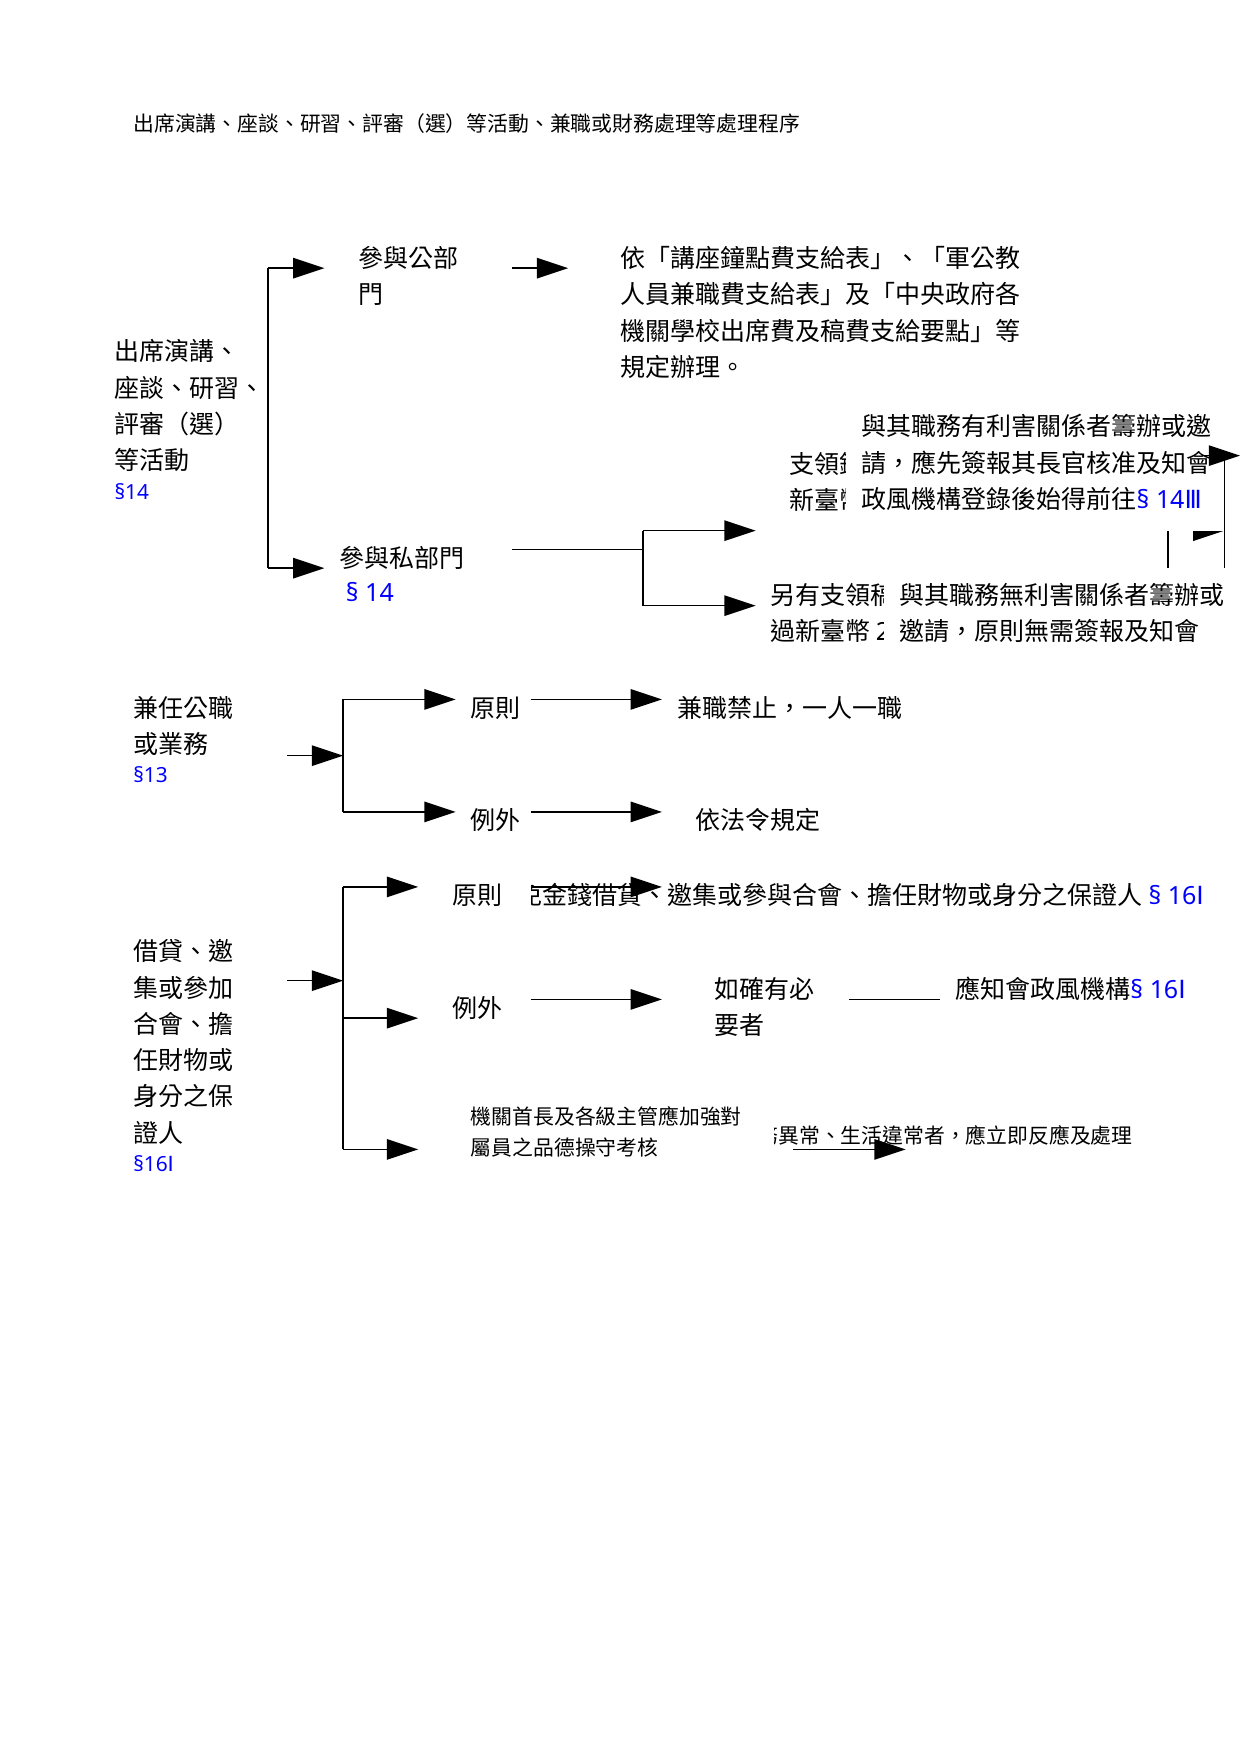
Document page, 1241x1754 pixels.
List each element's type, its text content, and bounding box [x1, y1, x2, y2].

text 例外 [471, 801, 534, 837]
text 出席演講、座談、研習、評審（選）等活動 [114, 332, 253, 477]
text 例外 [452, 988, 516, 1024]
text 參與私部門 [339, 538, 516, 574]
text 依法令規定 [696, 801, 1041, 837]
text 應知會政風機構§ 16Ⅰ [955, 969, 1225, 1006]
text 發現有財務異常、生活違常者，應立即反應及處理 [774, 1119, 1225, 1149]
text 參與公部門 [358, 238, 459, 311]
text 與其職務有利害關係者籌辦或邀請，應先簽報其長官核准及知會政風機構登錄後始得前往§ 14Ⅲ [861, 407, 1225, 516]
text 原則 [452, 876, 516, 912]
text 借貸、邀集或參加合會、擔任財物或身分之保證人 [133, 932, 253, 1149]
text §14 [114, 477, 253, 505]
text §13 [133, 761, 253, 789]
text § 16Ⅱ [774, 1149, 1225, 1178]
text 與其職務無利害關係者籌辦或邀請，原則無需簽報及知會 [899, 576, 1225, 648]
text 機關首長及各級主管應加強對屬員之品德操守考核 [471, 1101, 759, 1161]
text 出席演講、座談、研習、評審（選）等活動、兼職或財務處理等處理程序 [133, 107, 1209, 137]
text 另有支領稿費者每千字不得超過新臺幣2000元§ 14Ⅱ [771, 576, 884, 648]
text 兼職禁止，一人一職 [677, 688, 947, 724]
text 應避免金錢借貸、邀集或參與合會、擔任財物或身分之保證人 § 16Ⅰ [531, 876, 1225, 912]
text 依「講座鐘點費支給表」、「軍公教人員兼職費支給表」及「中央政府各機關學校出席費及稿費支給要點」等規定辦理。 [620, 239, 1040, 384]
text 如確有必要者 [714, 969, 816, 1042]
text 支領鐘點費每小時不得逾新臺幣5000元§ 14Ⅰ [789, 444, 846, 517]
text 兼任公職或業務 [133, 688, 253, 761]
text 原則 [471, 688, 534, 724]
text § 14 [339, 574, 516, 608]
text §16Ⅰ [133, 1149, 253, 1178]
